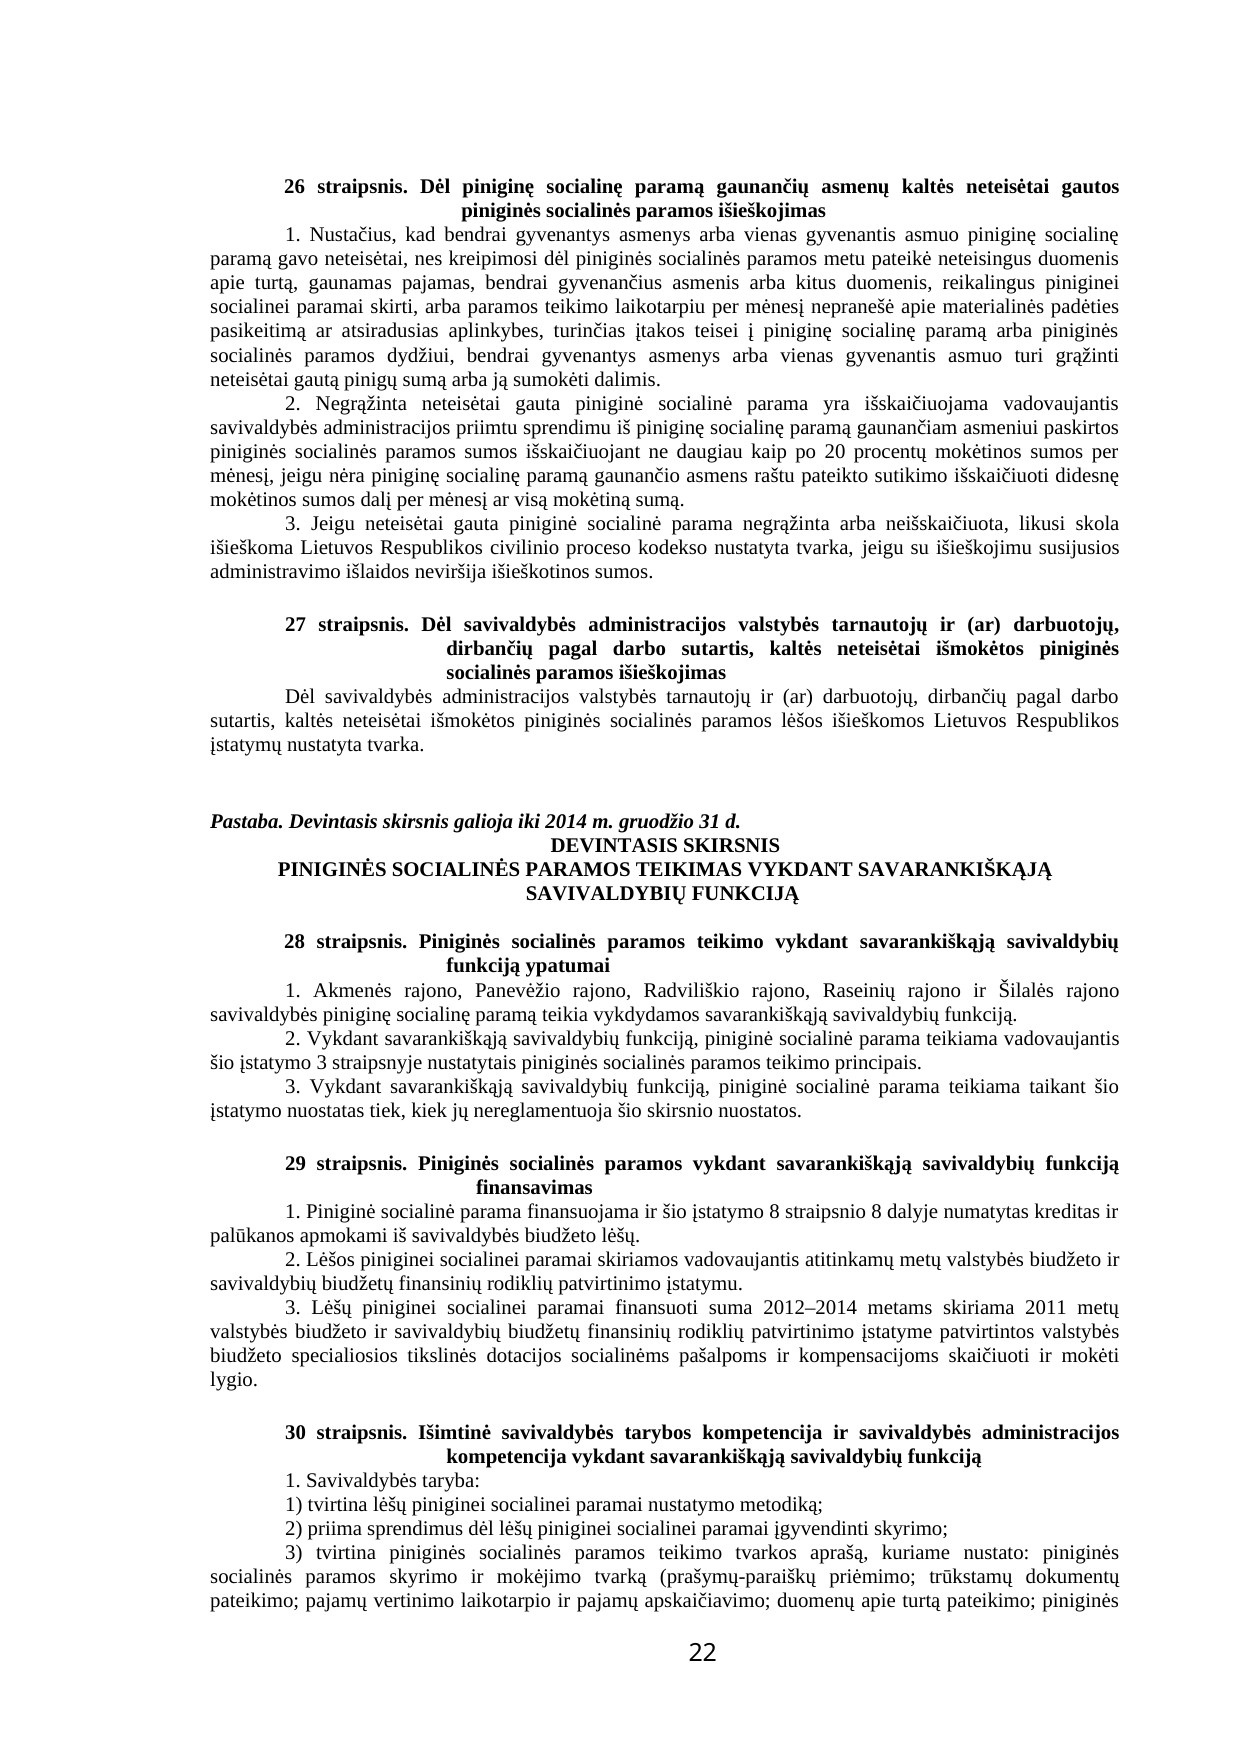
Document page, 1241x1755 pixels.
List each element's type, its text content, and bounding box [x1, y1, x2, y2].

text 26 straipsnis. Dėl piniginę socialinę paramą gaunančių asmenų kaltės neteisėtai gautos piniginės socialinės paramos išieškojimas [284, 174, 1120, 222]
text 3) tvirtina piniginės socialinės paramos teikimo tvarkos aprašą, kuriame nustato: piniginės socialinės paramos skyrimo ir mokėjimo tvarką (prašymų-paraiškų priėmimo; trūkstamų dokumentų pateikimo; pajamų vertinimo laikotarpio ir pajamų apskaičiavimo; duomenų apie turtą pateikimo; piniginės [210, 1540, 1120, 1612]
text 1. Savivaldybės taryba: [210, 1468, 1120, 1492]
text 2) priima sprendimus dėl lėšų piniginei socialinei paramai įgyvendinti skyrimo; [210, 1516, 1120, 1540]
text 1) tvirtina lėšų piniginei socialinei paramai nustatymo metodiką; [210, 1492, 1120, 1516]
text 1. Piniginė socialinė parama finansuojama ir šio įstatymo 8 straipsnio 8 dalyje numatytas kreditas ir palūkanos apmokami iš savivaldybės biudžeto lėšų. [210, 1199, 1120, 1247]
text 2. Negrąžinta neteisėtai gauta piniginė socialinė parama yra išskaičiuojama vadovaujantis savivaldybės administracijos priimtu sprendimu iš piniginę socialinę paramą gaunančiam asmeniui paskirtos piniginės socialinės paramos sumos išskaičiuojant ne daugiau kaip po 20 procentų mokėtinos sumos per mėnesį, jeigu nėra piniginę socialinę paramą gaunančio asmens raštu pateikto sutikimo išskaičiuoti didesnę mokėtinos sumos dalį per mėnesį ar visą mokėtiną sumą. [210, 391, 1120, 511]
text 28 straipsnis. Piniginės socialinės paramos teikimo vykdant savarankiškąją savivaldybių funkciją ypatumai [284, 929, 1120, 977]
text 30 straipsnis. Išimtinė savivaldybės tarybos kompetencija ir savivaldybės administracijos kompetencija vykdant savarankiškąją savivaldybių funkciją [285, 1420, 1120, 1468]
text 3. Jeigu neteisėtai gauta piniginė socialinė parama negrąžinta arba neišskaičiuota, likusi skola išieškoma Lietuvos Respublikos civilinio proceso kodekso nustatyta tvarka, jeigu su išieškojimu susijusios administravimo išlaidos neviršija išieškotinos sumos. [210, 511, 1120, 583]
text 1. Akmenės rajono, Panevėžio rajono, Radviliškio rajono, Raseinių rajono ir Šilalės rajono savivaldybės piniginę socialinę paramą teikia vykdydamos savarankiškąją savivaldybių funkciją. [210, 977, 1120, 1026]
text 3. Vykdant savarankiškąją savivaldybių funkciją, piniginė socialinė parama teikiama taikant šio įstatymo nuostatas tiek, kiek jų nereglamentuoja šio skirsnio nuostatos. [210, 1074, 1120, 1122]
text DEVINTASIS SKIRSNIS [210, 833, 1120, 857]
text 1. Nustačius, kad bendrai gyvenantys asmenys arba vienas gyvenantis asmuo piniginę socialinę paramą gavo neteisėtai, nes kreipimosi dėl piniginės socialinės paramos metu pateikė neteisingus duomenis apie turtą, gaunamas pajamas, bendrai gyvenančius asmenis arba kitus duomenis, reikalingus piniginei socialinei paramai skirti, arba paramos teikimo laikotarpiu per mėnesį nepranešė apie materialinės padėties pasikeitimą ar atsiradusias aplinkybes, turinčias įtakos teisei į piniginę socialinę paramą arba piniginės socialinės paramos dydžiui, bendrai gyvenantys asmenys arba vienas gyvenantis asmuo turi grąžinti neteisėtai gautą pinigų sumą arba ją sumokėti dalimis. [210, 222, 1120, 391]
text 29 straipsnis. Piniginės socialinės paramos vykdant savarankiškąją savivaldybių funkciją finansavimas [285, 1151, 1120, 1199]
text 2. Lėšos piniginei socialinei paramai skiriamos vadovaujantis atitinkamų metų valstybės biudžeto ir savivaldybių biudžetų finansinių rodiklių patvirtinimo įstatymu. [210, 1247, 1120, 1295]
text 3. Lėšų piniginei socialinei paramai finansuoti suma 2012–2014 metams skiriama 2011 metų valstybės biudžeto ir savivaldybių biudžetų finansinių rodiklių patvirtinimo įstatyme patvirtintos valstybės biudžeto specialiosios tikslinės dotacijos socialinėms pašalpoms ir kompensacijoms skaičiuoti ir mokėti lygio. [210, 1295, 1120, 1391]
text 2. Vykdant savarankiškąją savivaldybių funkciją, piniginė socialinė parama teikiama vadovaujantis šio įstatymo 3 straipsnyje nustatytais piniginės socialinės paramos teikimo principais. [210, 1026, 1120, 1074]
text PINIGINĖS SOCIALINĖS PARAMOS TEIKIMAS VYKDANT SAVARANKIŠKĄJĄ SAVIVALDYBIŲ FUNKCIJĄ [210, 857, 1120, 905]
text Pastaba. Devintasis skirsnis galioja iki 2014 m. gruodžio 31 d. [210, 809, 1120, 833]
text 27 straipsnis. Dėl savivaldybės administracijos valstybės tarnautojų ir (ar) darbuotojų, dirbančių pagal darbo sutartis, kaltės neteisėtai išmokėtos piniginės socialinės paramos išieškojimas [285, 612, 1120, 684]
text Dėl savivaldybės administracijos valstybės tarnautojų ir (ar) darbuotojų, dirbančių pagal darbo sutartis, kaltės neteisėtai išmokėtos piniginės socialinės paramos lėšos išieškomos Lietuvos Respublikos įstatymų nustatyta tvarka. [210, 684, 1120, 756]
